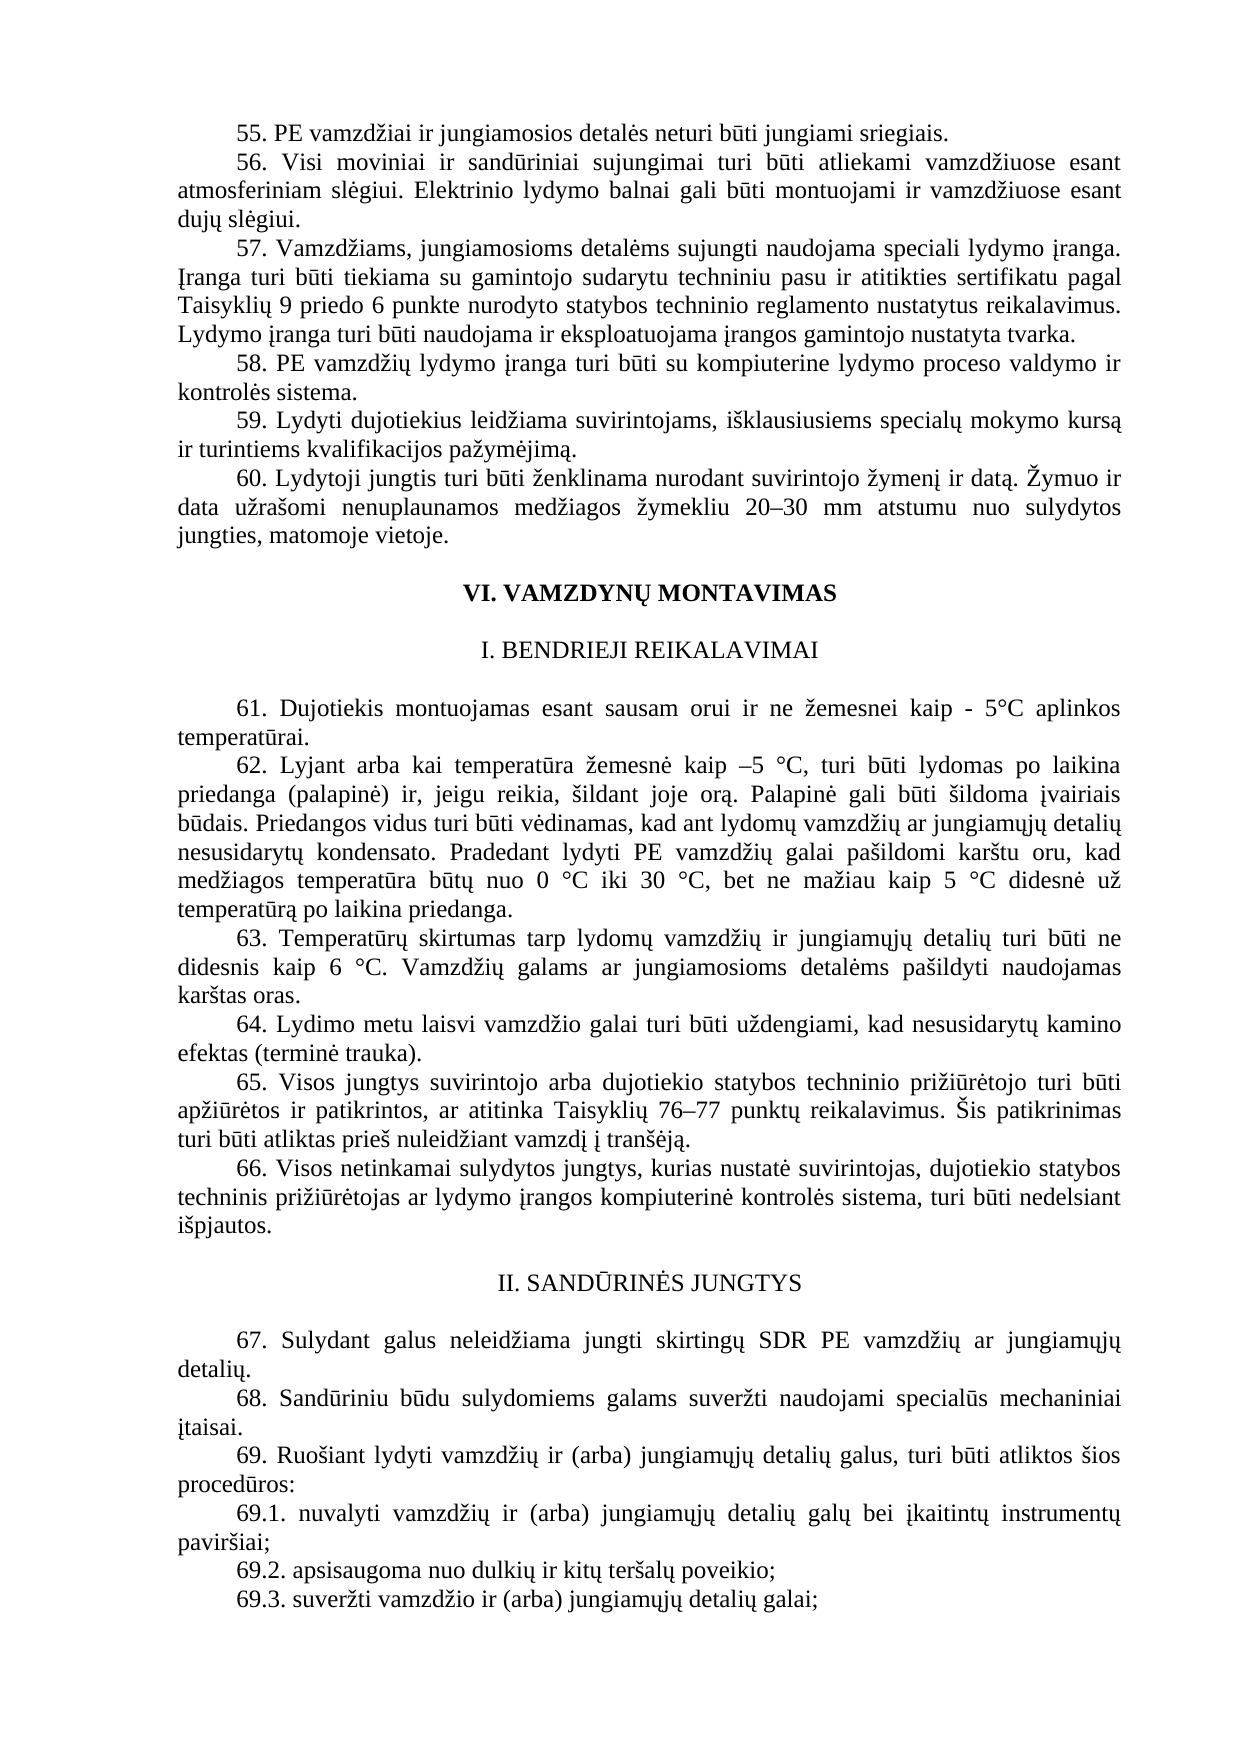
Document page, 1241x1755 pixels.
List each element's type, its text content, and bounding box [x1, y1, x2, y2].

text 58. PE vamzdžių lydymo įranga turi būti su kompiuterine lydymo proceso valdymo ir kontrolės sistema. [177, 348, 1122, 406]
text 68. Sandūriniu būdu sulydomiems galams suveržti naudojami specialūs mechaniniai įtaisai. [177, 1383, 1122, 1441]
text 63. Temperatūrų skirtumas tarp lydomų vamzdžių ir jungiamųjų detalių turi būti ne didesnis kaip 6 °C. Vamzdžių galams ar jungiamosioms detalėms pašildyti naudojamas karštas oras. [177, 923, 1122, 1009]
text 56. Visi moviniai ir sandūriniai sujungimai turi būti atliekami vamzdžiuose esant atmosferiniam slėgiui. Elektrinio lydymo balnai gali būti montuojami ir vamzdžiuose esant dujų slėgiui. [177, 147, 1122, 233]
text 67. Sulydant galus neleidžiama jungti skirtingų SDR PE vamzdžių ar jungiamųjų detalių. [177, 1326, 1122, 1383]
text 66. Visos netinkamai sulydytos jungtys, kurias nustatė suvirintojas, dujotiekio statybos techninis prižiūrėtojas ar lydymo įrangos kompiuterinė kontrolės sistema, turi būti nedelsiant išpjautos. [177, 1153, 1122, 1239]
text I. BENDRIEJI REIKALAVIMAI [177, 636, 1122, 664]
text 69.1. nuvalyti vamzdžių ir (arba) jungiamųjų detalių galų bei įkaitintų instrumentų paviršiai; [177, 1498, 1122, 1556]
text 65. Visos jungtys suvirintojo arba dujotiekio statybos techninio prižiūrėtojo turi būti apžiūrėtos ir patikrintos, ar atitinka Taisyklių 76–77 punktų reikalavimus. Šis patikrinimas turi būti atliktas prieš nuleidžiant vamzdį į tranšėją. [177, 1067, 1122, 1153]
text 60. Lydytoji jungtis turi būti ženklinama nurodant suvirintojo žymenį ir datą. Žymuo ir data užrašomi nenuplaunamos medžiagos žymekliu 20–30 mm atstumu nuo sulydytos jungties, matomoje vietoje. [177, 463, 1122, 549]
text 55. PE vamzdžiai ir jungiamosios detalės neturi būti jungiami sriegiais. [177, 118, 1122, 147]
text 69.3. suveržti vamzdžio ir (arba) jungiamųjų detalių galai; [177, 1584, 1122, 1613]
text 61. Dujotiekis montuojamas esant sausam orui ir ne žemesnei kaip - 5°C aplinkos temperatūrai. [177, 693, 1122, 751]
text 62. Lyjant arba kai temperatūra žemesnė kaip –5 °C, turi būti lydomas po laikina priedanga (palapinė) ir, jeigu reikia, šildant joje orą. Palapinė gali būti šildoma įvairiais būdais. Priedangos vidus turi būti vėdinamas, kad ant lydomų vamzdžių ar jungiamųjų detalių nesusidarytų kondensato. Pradedant lydyti PE vamzdžių galai pašildomi karštu oru, kad medžiagos temperatūra būtų nuo 0 °C iki 30 °C, bet ne mažiau kaip 5 °C didesnė už temperatūrą po laikina priedanga. [177, 751, 1122, 923]
text VI. VAMZDYNŲ MONTAVIMAS [177, 578, 1122, 607]
text 69. Ruošiant lydyti vamzdžių ir (arba) jungiamųjų detalių galus, turi būti atliktos šios procedūros: [177, 1441, 1122, 1498]
text II. SANDŪRINĖS JUNGTYS [177, 1268, 1122, 1297]
text 64. Lydimo metu laisvi vamzdžio galai turi būti uždengiami, kad nesusidarytų kamino efektas (terminė trauka). [177, 1009, 1122, 1067]
text 59. Lydyti dujotiekius leidžiama suvirintojams, išklausiusiems specialų mokymo kursą ir turintiems kvalifikacijos pažymėjimą. [177, 406, 1122, 463]
text 69.2. apsisaugoma nuo dulkių ir kitų teršalų poveikio; [177, 1556, 1122, 1584]
text 57. Vamzdžiams, jungiamosioms detalėms sujungti naudojama speciali lydymo įranga. Įranga turi būti tiekiama su gamintojo sudarytu techniniu pasu ir atitikties sertifikatu pagal Taisyklių 9 priedo 6 punkte nurodyto statybos techninio reglamento nustatytus reikalavimus. Lydymo įranga turi būti naudojama ir eksploatuojama įrangos gamintojo nustatyta tvarka. [177, 233, 1122, 348]
